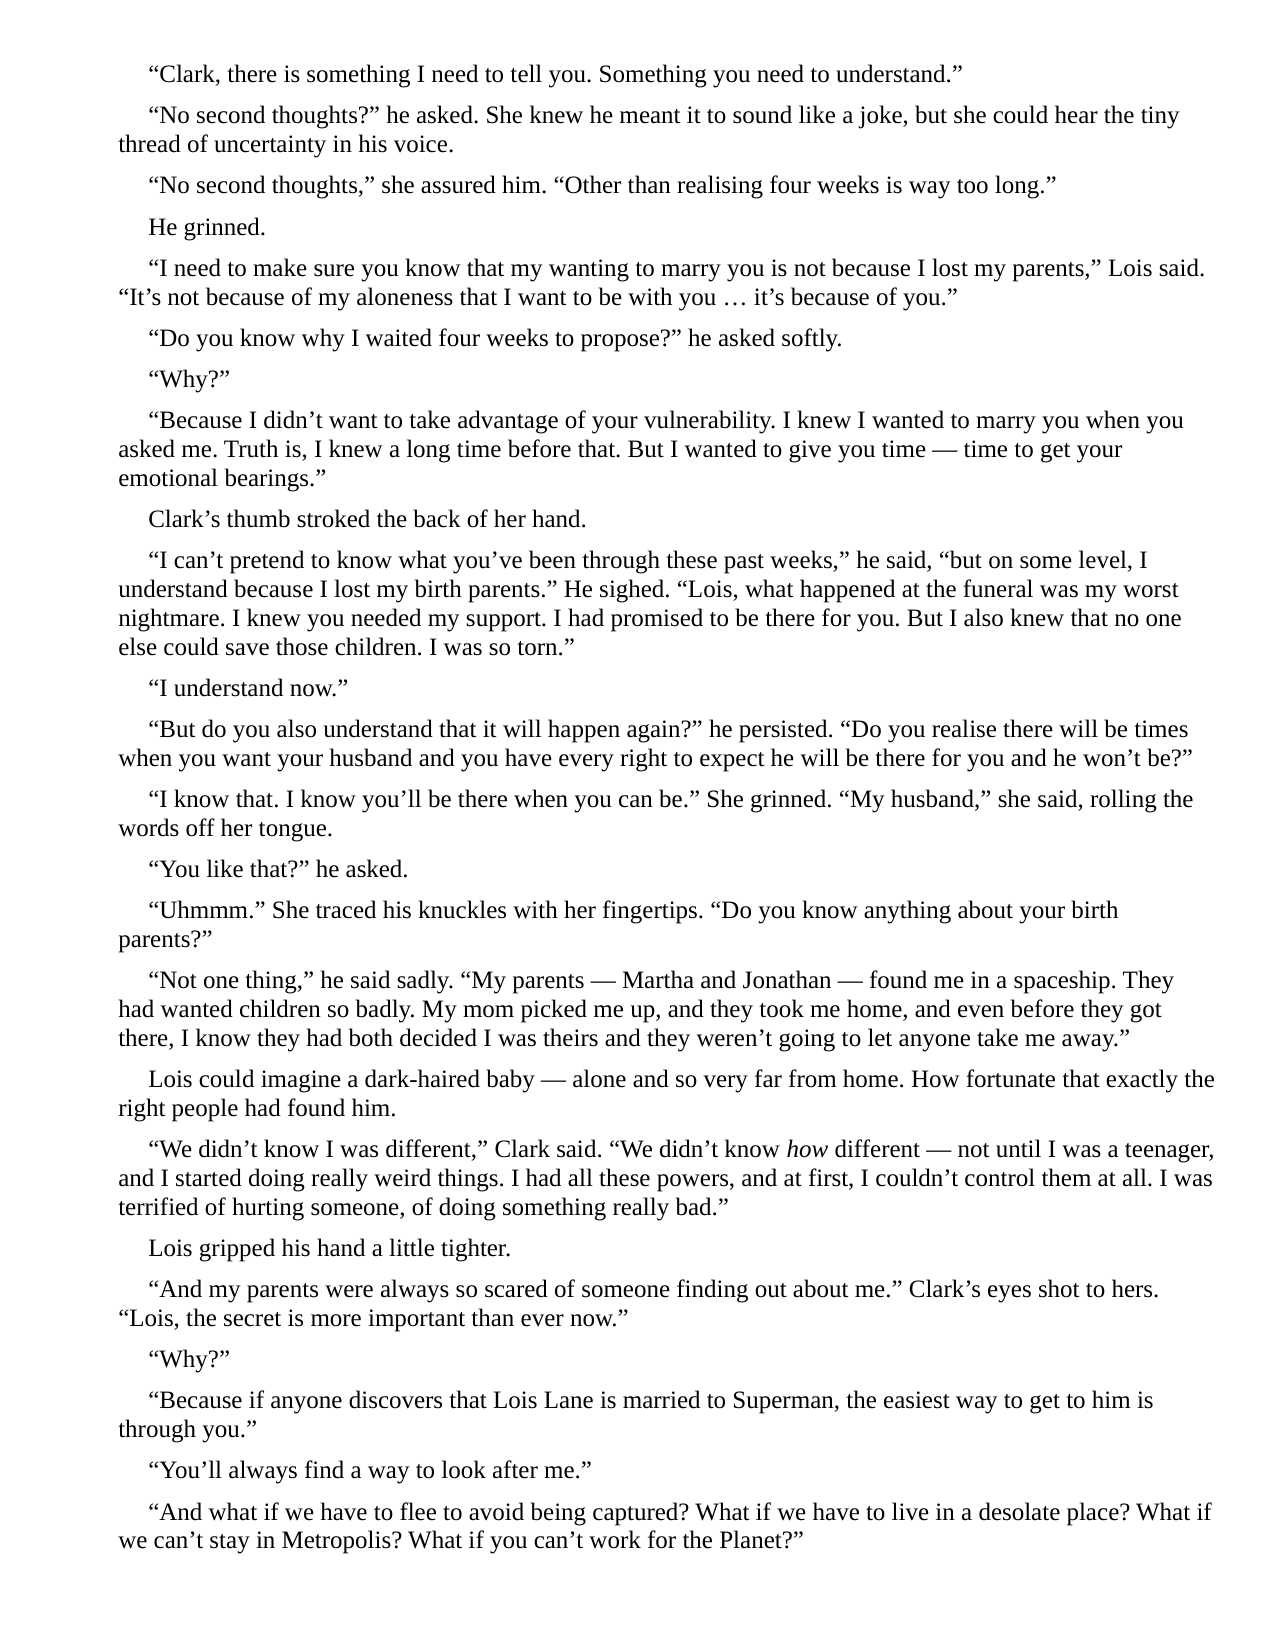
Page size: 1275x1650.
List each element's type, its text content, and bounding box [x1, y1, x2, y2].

text “Clark, there is something I need to tell you. Something you need to understand.” [118, 59, 1216, 88]
text “Why?” [118, 1344, 1216, 1373]
text “You like that?” he asked. [118, 854, 1216, 883]
text Lois gripped his hand a little tighter. [118, 1233, 1216, 1262]
text “Do you know why I waited four weeks to propose?” he asked softly. [118, 323, 1216, 352]
text “And my parents were always so scared of someone finding out about me.” Clark’s eyes shot to hers. “Lois, the secret is more important than ever now.” [118, 1274, 1216, 1332]
text “No second thoughts?” he asked. She knew he meant it to sound like a joke, but she could hear the tiny thread of uncertainty in his voice. [118, 100, 1216, 158]
text “You’ll always find a way to look after me.” [118, 1455, 1216, 1484]
text “Not one thing,” he said sadly. “My parents — Martha and Jonathan — found me in a spaceship. They had wanted children so badly. My mom picked me up, and they took me home, and even before they got there, I know they had both decided I was theirs and they weren’t going to let anyone take me away.” [118, 965, 1216, 1052]
text “I understand now.” [118, 673, 1216, 702]
text “Because I didn’t want to take advantage of your vulnerability. I knew I wanted to marry you when you asked me. Truth is, I knew a long time before that. But I wanted to give you time — time to get your emotional bearings.” [118, 405, 1216, 492]
text “No second thoughts,” she assured him. “Other than realising four weeks is way too long.” [118, 170, 1216, 199]
text “Why?” [118, 364, 1216, 393]
text “And what if we have to flee to avoid being captured? What if we have to live in a desolate place? What if we can’t stay in Metropolis? What if you can’t work for the Planet?” [118, 1497, 1216, 1554]
text He grinned. [118, 212, 1216, 240]
text “I know that. I know you’ll be there when you can be.” She grinned. “My husband,” she said, rolling the words off her tongue. [118, 784, 1216, 842]
text Clark’s thumb stroked the back of her hand. [118, 504, 1216, 533]
text “But do you also understand that it will happen again?” he persisted. “Do you realise there will be times when you want your husband and you have every right to expect he will be there for you and he won’t be?” [118, 714, 1216, 772]
text “Because if anyone discovers that Lois Lane is married to Superman, the easiest way to get to him is through you.” [118, 1385, 1216, 1443]
text Lois could imagine a dark-haired baby — alone and so very far from home. How fortunate that exactly the right people had found him. [118, 1064, 1216, 1122]
text “Uhmmm.” She traced his knuckles with her fingertips. “Do you know anything about your birth parents?” [118, 895, 1216, 953]
text “I can’t pretend to know what you’ve been through these past weeks,” he said, “but on some level, I understand because I lost my birth parents.” He sighed. “Lois, what happened at the funeral was my worst nightmare. I knew you needed my support. I had promised to be there for you. But I also knew that no one else could save those children. I was so torn.” [118, 545, 1216, 660]
text “I need to make sure you know that my wanting to marry you is not because I lost my parents,” Lois said. “It’s not because of my aloneness that I want to be with you … it’s because of you.” [118, 253, 1216, 310]
text “We didn’t know I was different,” Clark said. “We didn’t know how different — not until I was a teenager, and I started doing really weird things. I had all these powers, and at first, I couldn’t control them at all. I was terrified of hurting someone, of doing something really bad.” [118, 1134, 1216, 1220]
